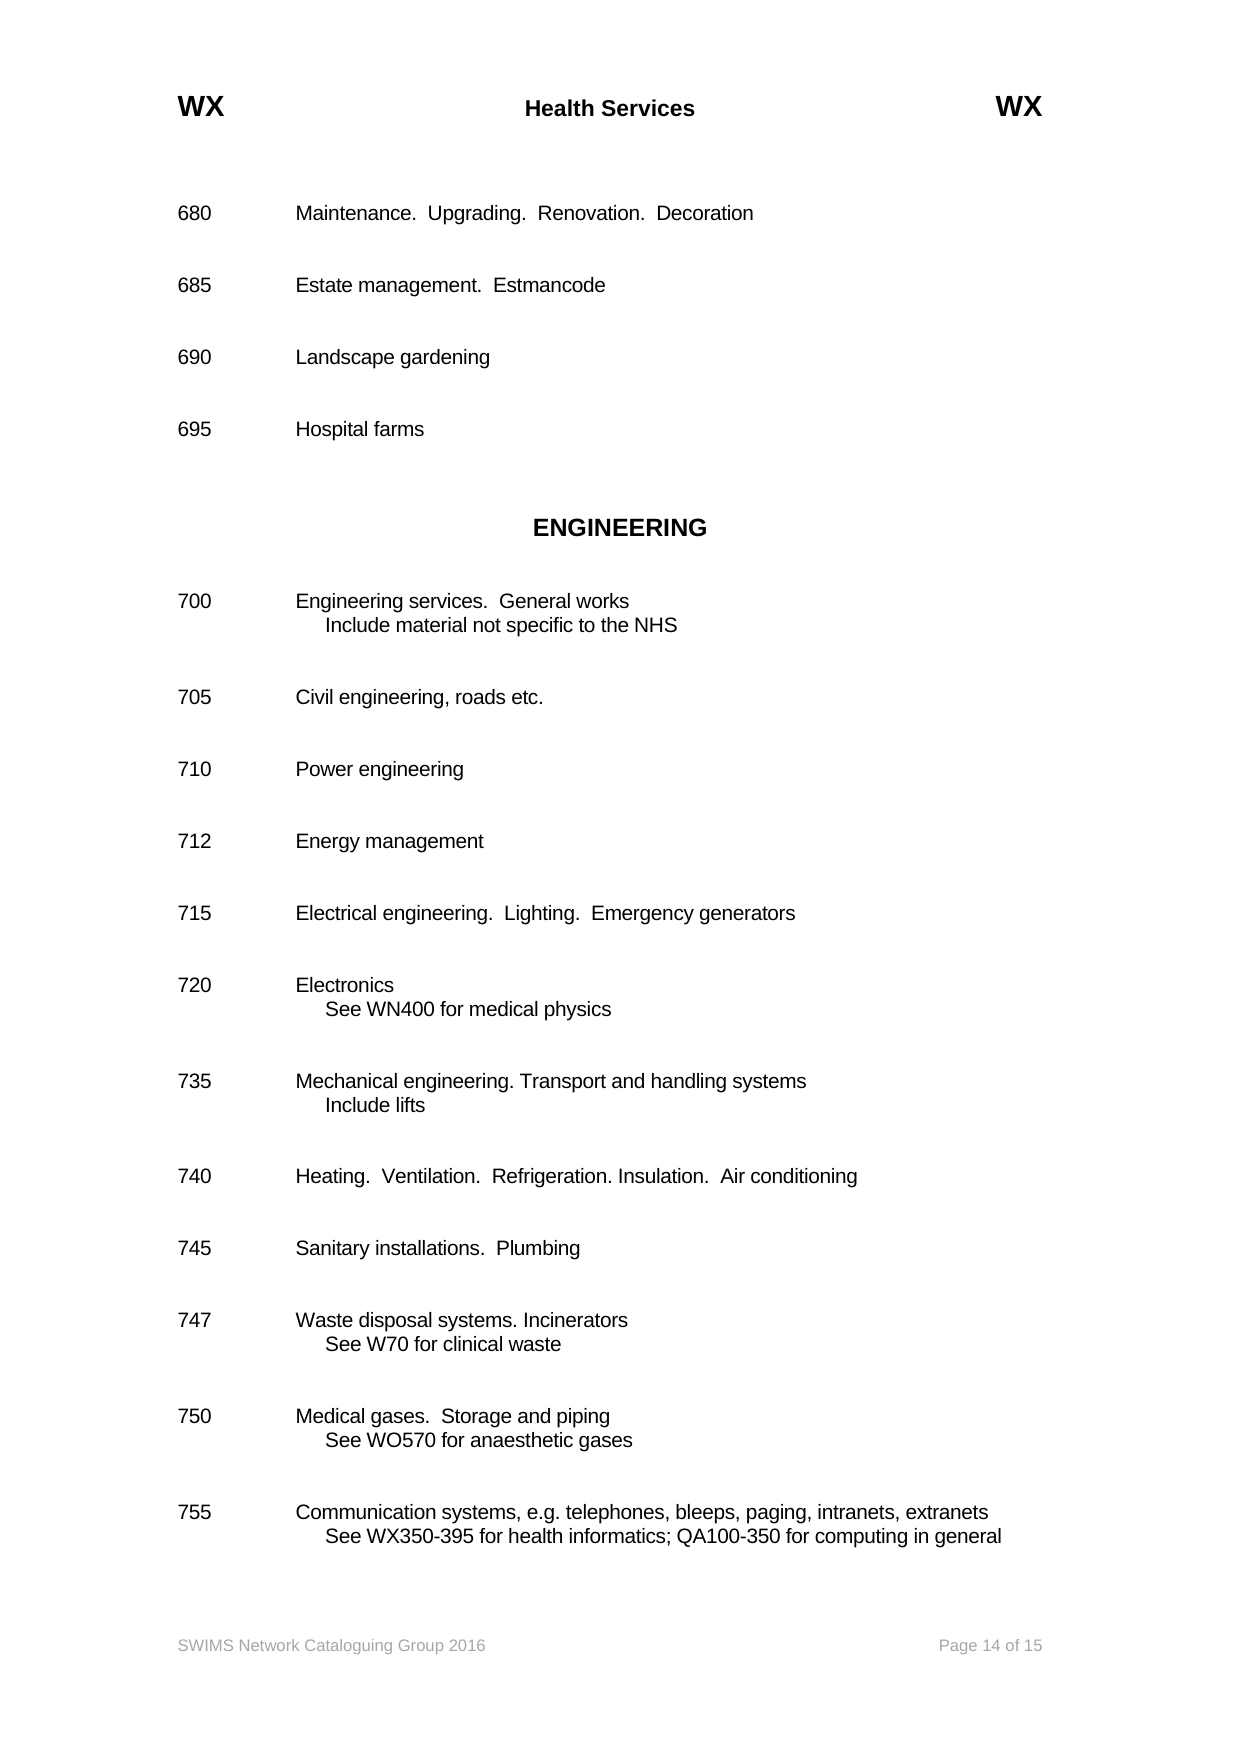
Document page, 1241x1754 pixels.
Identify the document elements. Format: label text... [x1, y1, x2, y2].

text 747 Waste disposal systems. Incinerators [177, 1308, 1063, 1332]
text Include material not specific to the NHS [177, 613, 1063, 637]
text See WN400 for medical physics [177, 997, 1063, 1021]
text 695 Hospital farms [177, 417, 1063, 441]
text 715 Electrical engineering. Lighting. Emergency generators [177, 901, 1063, 925]
text 745 Sanitary installations. Plumbing [177, 1236, 1063, 1260]
text See WO570 for anaesthetic gases [177, 1428, 1063, 1452]
text See W70 for clinical waste [177, 1332, 1063, 1356]
text 712 Energy management [177, 829, 1063, 853]
text 740 Heating. Ventilation. Refrigeration. Insulation. Air conditioning [177, 1164, 1063, 1188]
text ENGINEERING [177, 513, 1063, 541]
text 680 Maintenance. Upgrading. Renovation. Decoration [177, 201, 1063, 225]
text Include lifts [177, 1092, 1063, 1116]
text 735 Mechanical engineering. Transport and handling systems [177, 1068, 1063, 1092]
text 705 Civil engineering, roads etc. [177, 685, 1063, 709]
text 720 Electronics [177, 973, 1063, 997]
text 755 Communication systems, e.g. telephones, bleeps, paging, intranets, extranets [177, 1500, 1063, 1524]
text 690 Landscape gardening [177, 345, 1063, 369]
text 750 Medical gases. Storage and piping [177, 1404, 1063, 1428]
text 710 Power engineering [177, 757, 1063, 781]
text 685 Estate management. Estmancode [177, 273, 1063, 297]
text 700 Engineering services. General works [177, 589, 1063, 613]
text See WX350-395 for health informatics; QA100-350 for computing in general [177, 1524, 1063, 1548]
